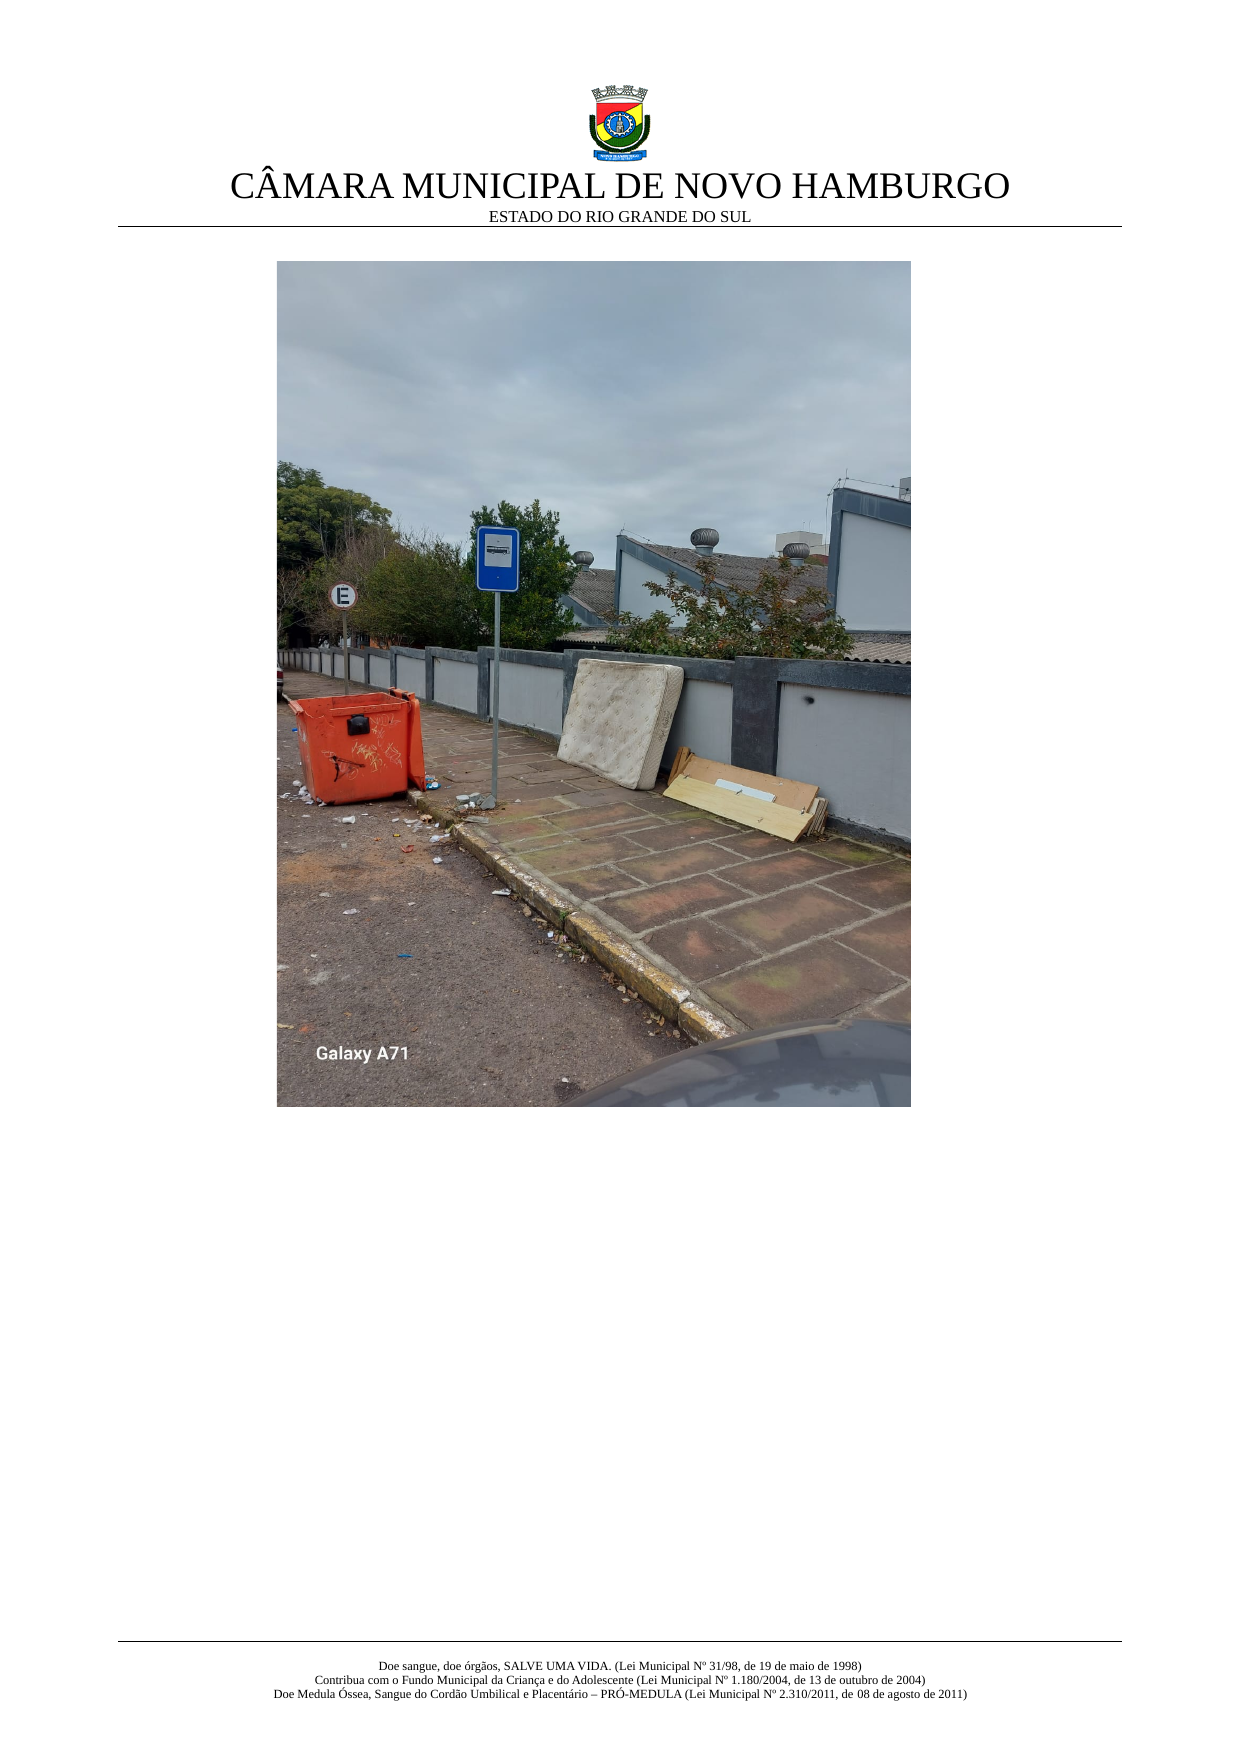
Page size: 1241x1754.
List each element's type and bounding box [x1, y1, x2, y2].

picture [583, 78, 653, 165]
picture [276, 261, 911, 1107]
